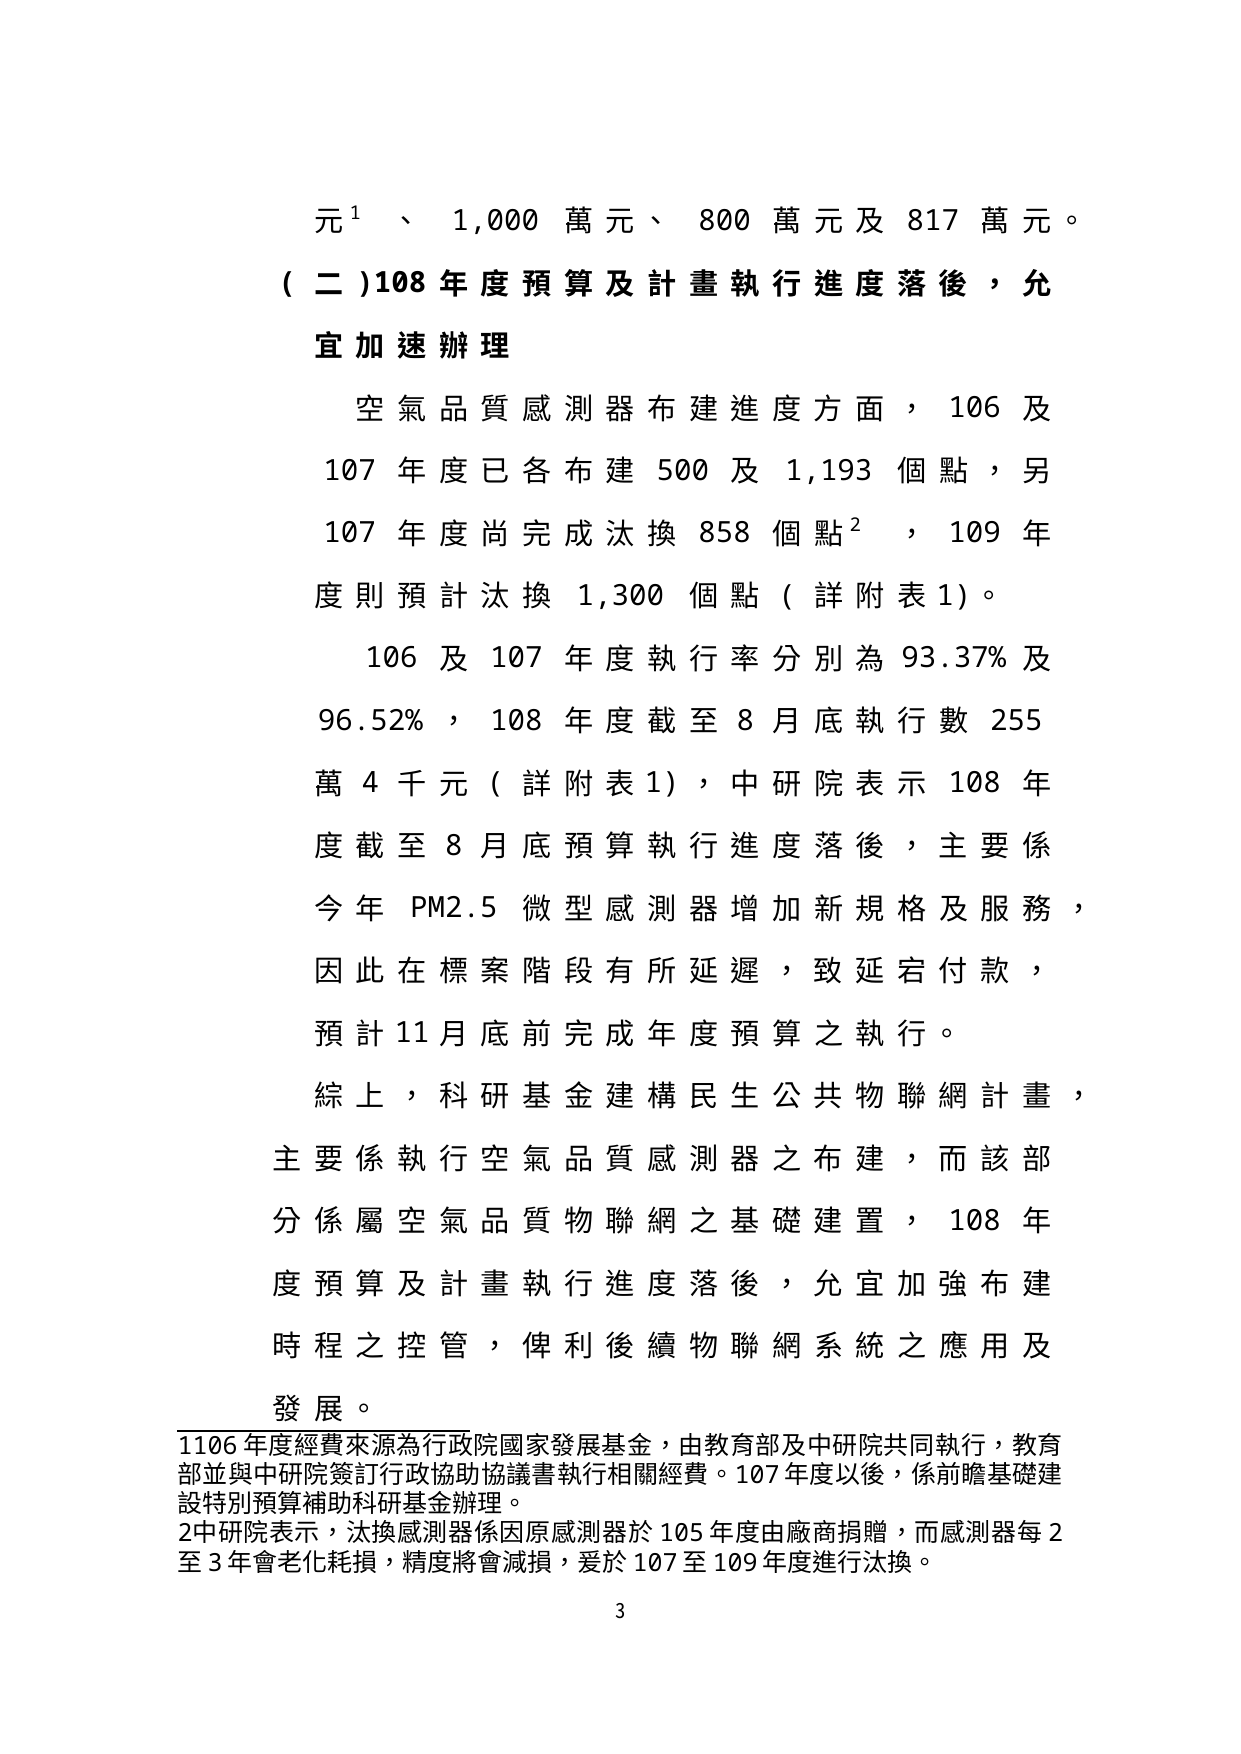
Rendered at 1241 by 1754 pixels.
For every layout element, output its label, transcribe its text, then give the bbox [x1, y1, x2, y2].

text 106年度經費來源為行政院國家發展基金，由教育部及中研院共同執行，教育部並與中研院簽訂行政協助協議書執行相關經費。107年度以後，係前瞻基礎建設特別預算補助科研基金辦理。 [177, 1431, 1063, 1518]
text 空氣品質感測器布建進度方面，106及107年度已各布建500及1,193個點，另107年度尚完成汰換858個點，109年度則預計汰換1,300個點(詳附表1)。 [271, 365, 1058, 615]
text 中研院表示，汰換感測器係因原感測器於105年度由廠商捐贈，而感測器每2至3年會老化耗損，精度將會減損，爰於107至109年度進行汰換。 [177, 1518, 1063, 1577]
text 3.計畫經費：計畫總經費2,942萬7千元，106年度至109年度分別編列292萬7千元、1,000萬元、800萬元及817萬元。 [271, 177, 1058, 240]
text (二)108年度預算及計畫執行進度落後，允宜加速辦理 [242, 240, 1058, 365]
text 綜上，科研基金建構民生公共物聯網計畫，主要係執行空氣品質感測器之布建，而該部分係屬空氣品質物聯網之基礎建置，108年度預算及計畫執行進度落後，允宜加強布建時程之控管，俾利後續物聯網系統之應用及發展。 [242, 1052, 1058, 1427]
text 106及107年度執行率分別為93.37%及96.52%，108年度截至8月底執行數255萬4千元(詳附表1)，中研院表示108年度截至8月底預算執行進度落後，主要係今年PM2.5微型感測器增加新規格及服務，因此在標案階段有所延遲，致延宕付款，預計11月底前完成年度預算之執行。 [271, 615, 1058, 1052]
